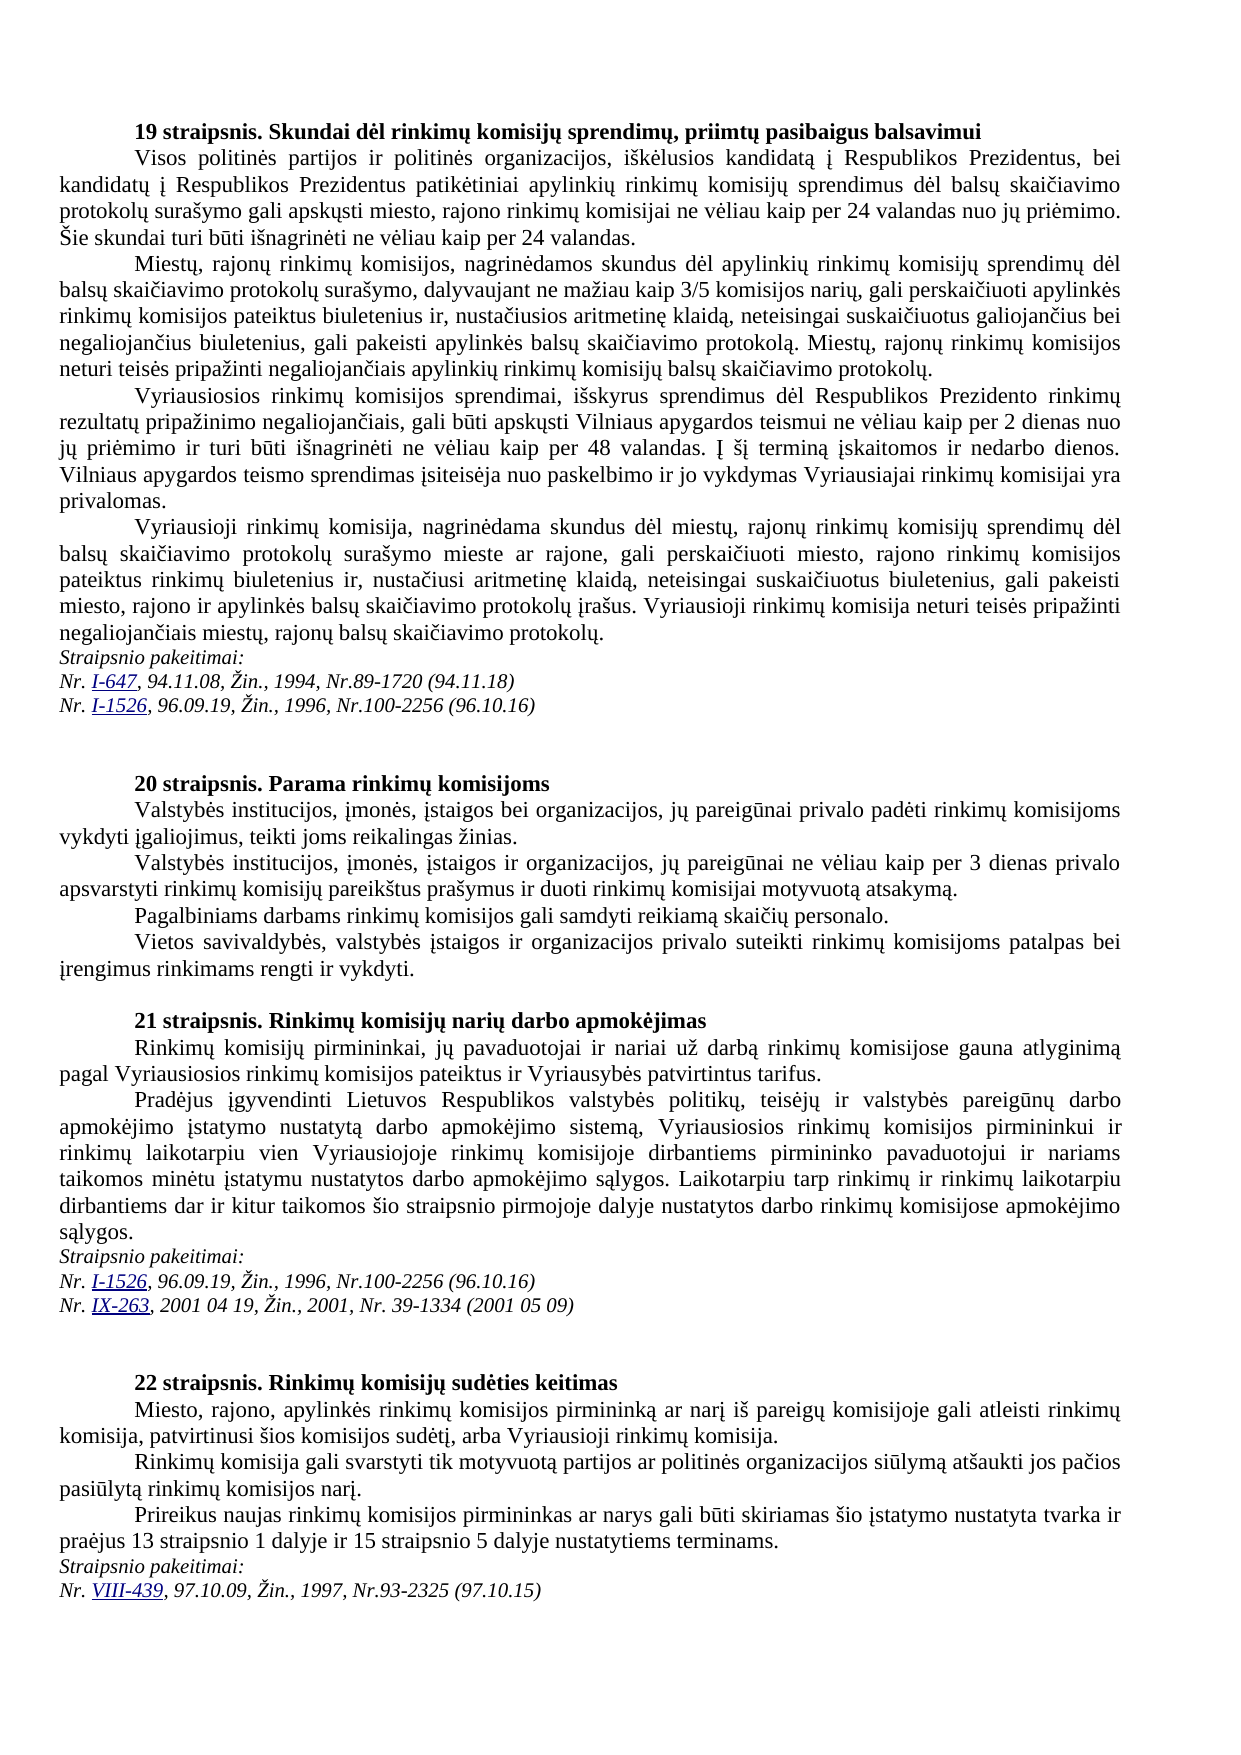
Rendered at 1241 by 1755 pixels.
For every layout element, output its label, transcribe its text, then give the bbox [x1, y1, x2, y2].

text Pradėjus įgyvendinti Lietuvos Respublikos valstybės politikų, teisėjų ir valstybės pareigūnų darbo apmokėjimo įstatymo nustatytą darbo apmokėjimo sistemą, Vyriausiosios rinkimų komisijos pirmininkui ir rinkimų laikotarpiu vien Vyriausiojoje rinkimų komisijoje dirbantiems pirmininko pavaduotojui ir nariams taikomos minėtu įstatymu nustatytos darbo apmokėjimo sąlygos. Laikotarpiu tarp rinkimų ir rinkimų laikotarpiu dirbantiems dar ir kitur taikomos šio straipsnio pirmojoje dalyje nustatytos darbo rinkimų komisijose apmokėjimo sąlygos. [59, 1086, 1122, 1244]
text Pagalbiniams darbams rinkimų komisijos gali samdyti reikiamą skaičių personalo. [59, 902, 1122, 928]
text Visos politinės partijos ir politinės organizacijos, iškėlusios kandidatą į Respublikos Prezidentus, bei kandidatų į Respublikos Prezidentus patikėtiniai apylinkių rinkimų komisijų sprendimus dėl balsų skaičiavimo protokolų surašymo gali apskųsti miesto, rajono rinkimų komisijai ne vėliau kaip per 24 valandas nuo jų priėmimo. Šie skundai turi būti išnagrinėti ne vėliau kaip per 24 valandas. [59, 144, 1122, 250]
text 21 straipsnis. Rinkimų komisijų narių darbo apmokėjimas [59, 1007, 1122, 1034]
text Vyriausioji rinkimų komisija, nagrinėdama skundus dėl miestų, rajonų rinkimų komisijų sprendimų dėl balsų skaičiavimo protokolų surašymo mieste ar rajone, gali perskaičiuoti miesto, rajono rinkimų komisijos pateiktus rinkimų biuletenius ir, nustačiusi aritmetinę klaidą, neteisingai suskaičiuotus biuletenius, gali pakeisti miesto, rajono ir apylinkės balsų skaičiavimo protokolų įrašus. Vyriausioji rinkimų komisija neturi teisės pripažinti negaliojančiais miestų, rajonų balsų skaičiavimo protokolų. [59, 513, 1122, 645]
text Miestų, rajonų rinkimų komisijos, nagrinėdamos skundus dėl apylinkių rinkimų komisijų sprendimų dėl balsų skaičiavimo protokolų surašymo, dalyvaujant ne mažiau kaip 3/5 komisijos narių, gali perskaičiuoti apylinkės rinkimų komisijos pateiktus biuletenius ir, nustačiusios aritmetinę klaidą, neteisingai suskaičiuotus galiojančius bei negaliojančius biuletenius, gali pakeisti apylinkės balsų skaičiavimo protokolą. Miestų, rajonų rinkimų komisijos neturi teisės pripažinti negaliojančiais apylinkių rinkimų komisijų balsų skaičiavimo protokolų. [59, 250, 1122, 382]
text Nr. IX-263, 2001 04 19, Žin., 2001, Nr. 39-1334 (2001 05 09) [59, 1293, 1122, 1317]
text Vietos savivaldybės, valstybės įstaigos ir organizacijos privalo suteikti rinkimų komisijoms patalpas bei įrengimus rinkimams rengti ir vykdyti. [59, 928, 1122, 981]
text Nr. VIII-439, 97.10.09, Žin., 1997, Nr.93-2325 (97.10.15) [59, 1578, 1122, 1602]
text 19 straipsnis. Skundai dėl rinkimų komisijų sprendimų, priimtų pasibaigus balsavimui [59, 118, 1122, 144]
text Straipsnio pakeitimai: [59, 1554, 1122, 1578]
text Nr. I-647, 94.11.08, Žin., 1994, Nr.89-1720 (94.11.18) [59, 669, 1122, 693]
text Nr. I-1526, 96.09.19, Žin., 1996, Nr.100-2256 (96.10.16) [59, 693, 1122, 717]
text Nr. I-1526, 96.09.19, Žin., 1996, Nr.100-2256 (96.10.16) [59, 1268, 1122, 1293]
text Valstybės institucijos, įmonės, įstaigos bei organizacijos, jų pareigūnai privalo padėti rinkimų komisijoms vykdyti įgaliojimus, teikti joms reikalingas žinias. [59, 796, 1122, 849]
text Prireikus naujas rinkimų komisijos pirmininkas ar narys gali būti skiriamas šio įstatymo nustatyta tvarka ir praėjus 13 straipsnio 1 dalyje ir 15 straipsnio 5 dalyje nustatytiems terminams. [59, 1501, 1122, 1554]
text Straipsnio pakeitimai: [59, 1244, 1122, 1268]
text 20 straipsnis. Parama rinkimų komisijoms [59, 770, 1122, 796]
text Straipsnio pakeitimai: [59, 645, 1122, 669]
text 22 straipsnis. Rinkimų komisijų sudėties keitimas [59, 1369, 1122, 1396]
text Rinkimų komisija gali svarstyti tik motyvuotą partijos ar politinės organizacijos siūlymą atšaukti jos pačios pasiūlytą rinkimų komisijos narį. [59, 1448, 1122, 1501]
text Rinkimų komisijų pirmininkai, jų pavaduotojai ir nariai už darbą rinkimų komisijose gauna atlyginimą pagal Vyriausiosios rinkimų komisijos pateiktus ir Vyriausybės patvirtintus tarifus. [59, 1034, 1122, 1086]
text Miesto, rajono, apylinkės rinkimų komisijos pirmininką ar narį iš pareigų komisijoje gali atleisti rinkimų komisija, patvirtinusi šios komisijos sudėtį, arba Vyriausioji rinkimų komisija. [59, 1396, 1122, 1448]
text Vyriausiosios rinkimų komisijos sprendimai, išskyrus sprendimus dėl Respublikos Prezidento rinkimų rezultatų pripažinimo negaliojančiais, gali būti apskųsti Vilniaus apygardos teismui ne vėliau kaip per 2 dienas nuo jų priėmimo ir turi būti išnagrinėti ne vėliau kaip per 48 valandas. Į šį terminą įskaitomos ir nedarbo dienos. Vilniaus apygardos teismo sprendimas įsiteisėja nuo paskelbimo ir jo vykdymas Vyriausiajai rinkimų komisijai yra privalomas. [59, 382, 1122, 513]
text Valstybės institucijos, įmonės, įstaigos ir organizacijos, jų pareigūnai ne vėliau kaip per 3 dienas privalo apsvarstyti rinkimų komisijų pareikštus prašymus ir duoti rinkimų komisijai motyvuotą atsakymą. [59, 849, 1122, 902]
